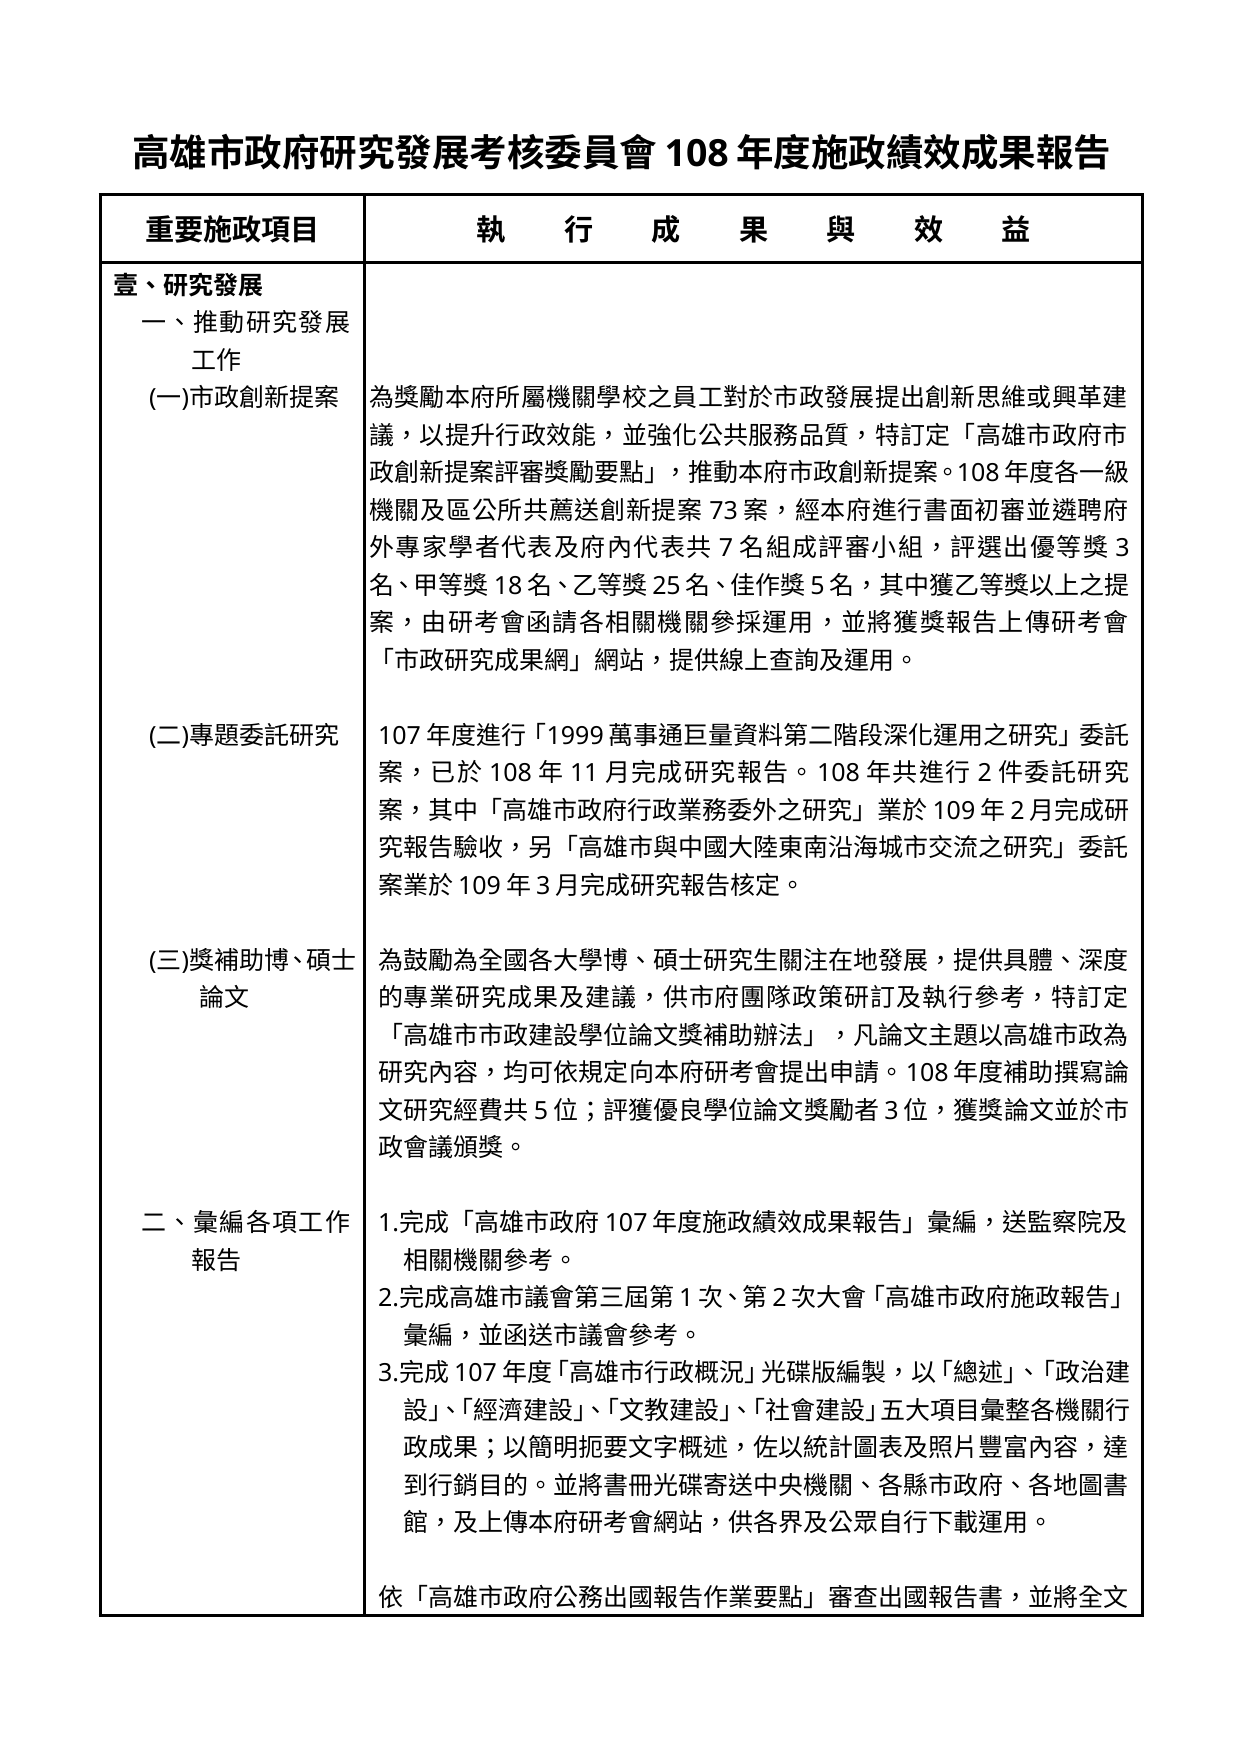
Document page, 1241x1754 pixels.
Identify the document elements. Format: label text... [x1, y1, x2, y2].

table_header 執 行 成 果 與 效 益 [366, 196, 1141, 261]
table_cell 為獎勵本府所屬機關學校之員工對於市政發展提出創新思維或興革建議，以提升行政效能，並強化公共服務品質，特訂定「高雄市政府市政創新提案評審獎勵要點」，推動本府市政創新提案。108年度各一級機關及區公所共薦送創新提案73案，經本府進行書面初審並遴聘府外專家學者代表及府內代表共7名組成評審小組，評選出優等獎3名、甲等獎18名、乙等獎25名、佳作獎5名，其中獲乙等獎以上之提案，由研考會函請各相關機關參採運用，並將獲獎報告上傳研考會「市政研究成果網」網站，提供線上查詢及運用。 107年度進行「1999萬事通巨量資料第二階段深化運用之研究」委託案，已於108年11月完成研究報告。108年共進行2件委託研究案，其中「高雄市政府行政業務委外之研究」業於109年2月完成研究報告驗收，另「高雄市與中國大陸東南沿海城市交流之研究」委託案業於109年3月完成研究報告核定。 為鼓勵為全國各大學博、碩士研究生關注在地發展，提供具體、深度的專業研究成果及建議，供市府團隊政策研訂及執行參考，特訂定「高雄市市政建設學位論文獎補助辦法」，凡論文主題以高雄市政為研究內容，均可依規定向本府研考會提出申請。108年度補助撰寫論文研究經費共5位；評獲優良學位論文獎勵者3位，獲獎論文並於市政會議頒獎。 1.完成「高雄市政府107年度施政績效成果報告」彙編，送監察院及相關機關參考。 2.完成高雄市議會第三屆第1次、第2次大會「高雄市政府施政報告」彙編，並函送市議會參考。 3.完成107年度「高雄市行政概況」光碟版編製，以「總述」、「政治建設」、「經濟建設」、「文教建設」、「社會建設」五大項目彙整各機關行政成果；以簡明扼要文字概述，佐以統計圖表及照片豐富內容，達到行銷目的。並將書冊光碟寄送中央機關、各縣市政府、各地圖書館，及上傳本府研考會網站，供各界及公眾自行下載運用。 依「高雄市政府公務出國報告作業要點」審查出國報告書，並將全文上傳於高雄市政府公務出國報告資訊網(網址: https://khreport.kcg.gov.tw)供各界研究參考。出國報告書之建議事項，函請相關機關研究參採。 1.107年度「第2屆政府服務獎」評獎，經由國發會初審、決審程序，於108年6月20日公布獲獎名單，六龜區衛生所榮獲「整體服務類機關獎」、地政局榮獲「專案規劃類機關獎」、稅捐稽徵處獲入圍獎，行政院業於108年7月9日頒獎表揚。 2.本府依據國發會108年12月10日函頒「政府服務獎評獎實施計畫」，辦理109年度(第3屆政府服務奬)參獎機關推薦作業。本府將依實施計畫進行相關評審作業後，擇優推薦本府機關於109年5月報名參獎。 3.依據行政院頒「政府服務躍升方案」修訂「高雄市政府提升服務實施計畫」，供各機關據以修訂執行計畫及工作計畫，落實分層推動。並彙整各機關年度執行成果及創新作為，將標竿創新個案函送市府各機關參照學習。 4.108年7月26日假公務人力發展中心辦理本府年度「提升政府服務研習班」，由各機關、區公所推動為民服務業務主管及承辦人員共86人參加，以提升為民服務專業知能。 5.訂定及執行本府108年度「電話服務品質及禮貌測試實施計畫」，各機關據以訂定提升電話服務品質執行計畫。另委外辦理本府108年度電話禮貌服務品質及禮貌抽測，針對一級機關及區公所等61個機關，分上、下半年各抽測乙次，每次撥打285通測試電話，共完成570份測試樣本。上年度測試結果市府總體成績為85.5分、下半年度87.76分。108年度2次測試結果分析，皆函送受測機關參考改善。 為強化公民參與，建立公民參與機制，本府108年度 針對本市「地方創生」優先推動的區公所，補助「地方創生」前置作業公民參與經費，透過公民參與凝聚地方共識，使「地方創生」計畫更能符合在地需求，達成中央「地方創生」人口回流、地方發展的政策目標。108年度本府公民參與推動案共37案，研考會核定補助19案，補助經費達263.2萬元。其中輔導工務局辦理共融式公園公民參與說明會，108年完成改造前鎮區汕頭公園，往後本市特色公園改建亦將納入公民參與機制，讓公園更符合社區使用需求。本府亦 輔導楠梓區公所使用國發會「公共政策網路參與平台」進行I-Voting，讓公民參與更便民，為本市首例。另研考會也委外辦理公民參與培力課程，培養政府及民間在地公民種子，共計培力86位公民種子、300人次參與課程。培力民間力量，未來可望成為本市發展公民參與的支援人力，落實公民治理的民主價值；建置本市公民參與成果網並隨時更新，行銷本府推動公民參與成果，落實開放政府的施政理念。 高雄地區的大專院校培育眾多人才與學術能量，為本市建設發展及提升城市競爭力不可或缺的助力。本府以「高雄的大學‧高雄的智庫」－大學校長與市長的會議為主軸，於108年6月間辦理第13次聯誼會議，邀請大學校長出席，並由本府相關局處首長列席，進行意見交流與對話，使城市與在地大學間連結更緊密，共同促進優質大高雄城市之建構。 本府108年3月22日至28日赴香港、澳門、深圳、廈門等城市交流，促成簽訂農、漁、醫療及油品等7張備忘錄（計13.2億元）及13張合約或協議（計38.81億元），總計52.01億元。農產品108年採購目標為25.4億元，迄12月已出貨8.1億元，合約及MOU執行率31%；另漁產品迄12月成績：出貨金額5,800萬元、出貨噸數達555多公噸。 為使本府相關機關了解目前兩岸政策、城市交流狀況、相關注意事項等，特於108年6月26日至27日辦理宣導說明會。 本府108年1月至12月共接待315場次、4,927人次，以經濟、文化、醫衛、教育、農漁業、觀光及社福等多元面向，吸引陸港澳人士前來本市觀摩考察。 已於108年4月完成本府107年度中程施政計畫策略績效目標執行成果統計(整體達成率95.8%)，並就各機關執行成果落後或超越預定目標值較多的績效指標，研提改善建議後函請檢討改善，以期持續提升整體施政績效。 另為規劃未來4年施政主軸，本府各機關已依市長施政理念、重要施政目標及未來發展策略，研訂108至111年度中程施政計畫，並於108年6月核定實施，以達成「打造高雄 全台首富」的施政目標。 108年2月20日、2月21日辦理「重要施政計畫先期作業研習班」，本府各機關共計85人參加研習。 配合中央109年度重大公共建設計畫指定10億元以上計畫的審查期程，本府已於108年1月25日完成「高雄環狀輕軌建設案」府內審查會議，並由捷運局於108年2月15日將計畫書函送交通部進行審議。 依據「高雄市政府年度重要施政計畫先期作業要點」，辦理本府109年度重要施政計畫先期作業。本府109年度重要施政計畫先期作業各機關提報總經費需求(含基金、中央補助等)487億元，於108年5至6月召開22場次初審會議、7月辦理5次現勘、8月完成預算平衡，經審議核列本府公務預算94.28億元、基金預算62.53億元。 參酌行政院109年度施政方針，配合市長政策、指示及各機關年度業務發展需要，分別釐定本府109年度各項施政目標與各部門施政要項。 函請本府各機關依據109年度施政綱要研提109年度施政計畫(草案)，於108年9月9日完成彙編函送市議會。配合市議會審定市府總預算結果，再辦理施政計畫內容修正，核定本已於108年12月31日函送市議會、審計處查照及各機關作為施政之準據。 1.108年度施政計畫列管項目係依據「高雄市政府列管計畫評鑑要點」及「高雄市政府所屬各機關108年度施政計畫選項列管作業規定」辦理，截至108年12月底計列管重大施政計畫126案。 2.各列管計畫執行單位依期編製作業計畫報送本府研考會審查，並依「高雄市政府列管計畫評鑑要點」規定，每月提送執行進度，經彙整後編製月分析報告，供各機關參考。截至108年12月底各機關執行情形如次： (1)完成或進度落後未滿5%者73項，占57.9%。 (2)進度落後5%以上者53項，占42.1%。 3.於年度結束後依據「高雄市政府列管計畫評鑑要點」規定，擬訂年終考核實施計畫進行考核，107年度年終考核結果為: (1) 甲等：46案，佔28.93%。 (2) 乙等：113案，佔71.07%。 1.依據「高雄市政府所屬事業機構年度考核要點」辦理本府「107年度所屬事業機構經營績效考核」，於108年7月30日、8月6日辦理輪船公司及動產質借所複評作業，並於108年10月編印「高雄市政府所屬事業機構107年度經營績效考核報告」函送各相關主管機關及受考核機關參考。 2. 輪船公司及動產質借所考核成績均列甲等。 本府108年度基本設施補助經費為37.1億元，列管案件數148案，計召開四次公共工程督導會報檢討解決遭遇問題，截至12月底止，已結案解除列管案件數142案，整體預算執行率達98.95%，剩餘尚未執行完畢案件(6案)將繼續列管。 本府道安工作地方初評，已於108年1月21、25日辦理書面審查及綜合座談，經與會外聘委員逐一審視，評定各項計畫成績並提出改進建議事項，共計列管各機關委員建議事項辦理情形47案，各機關均已參採，並已於108年11月8日第9次道安大會決議解除列管。 1.為加強統計分析本府公文處理時效，每月依第二代公文整合系統彙整各機關一般公文、立委質詢、人民申請、人民陳情、訴願、專案管制、監察案件等七大類公文統計分析結果，並函請各機關檢討改進。 2.本府公文查訪小組為瞭解部分一、二級機關及區公所文書處理與公文管理系統之執行概況，於108年7月24日至8月19日止進行公文查訪，計訪視鳳山區公所、六龜區公所、杉林區公所、內門區公所、大社區公所、中區資源回收廠、殯葬管理處等7個機關，針對訪視結果提出建議供各該機關參考。 1.本市議會決議議員提案事項，均由各業務主管機關辦理後函復市議會，並副知提案議員及本府研考會。 2.本府研考會針對市議會議員提案執行情形予以彙編，經統計市議會第三屆第二次定期大會計660件，其中內政類62件、社政類38件、財經類50件、教育類73件、農林類90件、交通類87件、衛生環境類58件、工務類196件及法規類6件。 為建立有效之計畫管考並提升公共工程品質及進度管控，本府依政府採購法相關規定成立「工程施工查核小組」(以下簡稱查核小組)，辦理公共工程督導與查核業務。 查核小組秉持公正、專業及輔導的原則，每月以不預先通知方式針對工程品質及進度辦理查核。108年度共計查核137件工程案；複查11件，查核件數為法定查核件數(68件)之201%。 108年度獲工程會頒發查核小組績效考核成績為優等－全國第五名。 本府查核小組為督促各機關落實「公共工程標案管理資訊系統」填報作業，建立管控機制，並依本府工程施工查核小組查核補充規定，積極控管各機關於每月6日前至該系統更新各標案之每月執行進度， 108年1月至12月標案管理系統每月填報率皆為100%。 本府查核小組每月皆辦理工程標案進度書面查證(20件以上)，對於進度落後案件，優先辦理查核，並就施工中所發現之缺失督促承包商改進；如遇有需協調解決之困難問題，則邀集相關單位協商處理，督促主辦機關迅速有效解決，對於工程之進度、品質具有裨益。 1.建立本府完整通報系統 (1)本府安排專人接聽全民督工專線，隨時追蹤管考，為符個資法相關規定，本府加強宣導應由主辦機關自行聯繫通報人。 (2)本府主動控管辦理期程，確認改善情形，如須展延改善期程，則依規定同意展延。 (3)改善成果均由本府工程施工查核小組之工程人員確認，確認完成改善後才予以結案。 2.建置協調及整合機制平台 經統計108年度計有2件通報內容涉職安事項，除通知工程主辦機關積極改善外，亦請相關機關依權責辦理。 3.通報案件追蹤情形 (1)本年度有19件填報滿意度，均為滿意，比例達100%。另訂有「本府因應全民督工改善情形民眾不滿意案件之處理機制」，針對不滿意案件再進一步瞭解與處理。 (2)109年1月17日召開108年度「全民監督公共工程」辦理情形檢討會議，邀請108年度受通報件數較多工程及應精進案之主辦機關進行檢討。 4.特殊績效表現 (1)本年度針對督工案共計查核21件工程，查核率達32.8%。 (2)本年度本府請高雄市有線電視刊播跑馬燈，以及交通局於大、小型CMS及停車場電子看板，分別於上下年度各宣導全民督工通報專線暨網路通報系統1次。 (3)本市民眾聚集處刊播LED電子看板宣導標語。 (4)對大專院校學生簡介查核實務暨宣導全民督工業務。 5.績效優異 108年度獲工程會頒發全民督工督辦績效成績為「優等」。 為提升本府工程人員專業知能，於108年度辦理機關提升工程人員品質教育訓練課程12場，以期有效提升本府工程人員及承攬廠商素質，並促進工程經驗交流與借鏡： 1.108年3月8日與人發中心合辦「路面工程品質管理實務班」教育訓練，計有48人參加。 2.108年3月13日與海洋局合辦「108年度第1次工程監造計畫、品質計畫審查及人員培訓專案-蚵子寮漁港碼頭及景觀改造工程」教育訓練，計有25人參加。 3.108年4月24日與新工處合辦「108年度第2次工程監造計畫、品質計畫審查及人員培訓專案-高雄市濱海聯外道路開闢工程（北段道路0K~2K+100）（第一期）」教育訓練，計有27人參加。 4.108年6月12日與教育局合辦「補強工程施工重點及查核常見缺失」教育訓練，計有88人參加。 5.108年6月14日與人發中心合辦「常見行道樹認識、選擇與維護研習班」教育訓練，計有47人參加。 6.108年8月9日與土開處合辦「108年度第3次工程監造計畫、品質計畫審查及人員培訓專案-高雄市第92期市地重劃工程」教育訓練，計有35人參加。 7.108年8月29日辦理「108年度品質預警機制」教育訓練（第一場），計有105人參加。 8.108年8月30日與民政局合辦「108年度民生工程實務」教育訓練（第一場），計有83人參加。 9.108年9月7日與民政局合辦「廳舍延壽計畫-制震工法查核重點與常見缺失及鋼結構施工實務」教育訓練，計有106人參加。 10.108年11月1日與高雄市工程技術顧問商業同業公會合辦108年度「民生工程設計及監造實務」教育訓練，計有100人參加。 11.108年12月5日辦理「108年度品質預警機制」教育訓練（第二場），計有109人參加。 12.108年12月19日與民政局合辦「108年度民生工程實務」教育訓練（第二場），計有62人參加。 聯合服務中心設立於市府四維行政中心一樓，係為民服務單一窗口，提供民眾貼心服務及多元反映管道，包括面對面、電話、網路(市長信箱)、書面及傳真等陳情方式，並透過線上即時服務系統嚴謹管考各機關人民陳情案件之處理。各類服務成果如下： 1.人民陳情受理 提供民眾電話、臨櫃、網路(市長信箱)、書面及傳真的多元反映管道，並由「線上即時服務系統ServiceOnline」，後送承辦機關處理，自108年1月至12月服務案件數為212,642件(含市長信箱1,779件及人民陳情210,863件)。 2.法律諮詢 為實踐「幸福大高雄」承諾，並貫徹「高高平」及「權益從優」原則，因應大高雄地區法律服務之需求，高雄市政府除四維行政中心外，並於本市三山(鳳山、旗山、岡山)區公所，提供免費法律諮詢服務，自108年1月至12月受理法律諮詢服務共14,868人次。 3.保健服務 提供市民測量血壓服務，服務時間為每週一至週五上午8：00至下午17:30，自108年1月至12月計服務467人次。 4.本府話務中心營運成效 (1)24小時不打烊全年無休服務 本府話務中心自98年10月1日正式改採1999免付費電話以來，話務處理量大幅提升，統計話務中心108年1月至12月電話總處理量計860,940通，平均每月計71,745通，服務滿意度調查平均為98.1%。其中諮詢類案件佔總進線處理量37.52%，線上立即回覆率為99.84％；錄案後送案件佔總進線處理量33.10%，其他類案件佔29.38%。 (2)落實弱勢優先進用身障人員 本府話務中心目前話務座席為33座席，人力為47-50人，提供市民更優質更便捷之服務。另克服萬難，落實市長「弱勢優先」原則，於1999進用中、重度身障及視障客服人員達25%。 (3)提供全時服務、排除立即危險 本府話務中心除提供24小時線上即時服務外，並建置派工通報系統，針對民眾反映需立即處理案件如：路面坑洞、路樹傾倒、路燈故障、交通號誌故障…等可能危險事項進行立即排除之處理。話務中心於接獲民眾反映前揭案件時，於第一時間以電話及線上系統同步通知權責機關迅速處理，並依據不同類型案件要求各機關於4小時內處理，並回報處理情形，希望提供市民一個安全舒適的居住環境。自108年1月至12月，受理民眾派工通報案件計97,040件，平均每月8,087件，大幅提升案件處理成效。 (4)用心體恤大高雄市民1999服務不中斷 民眾進線1999通報緊急重大案件，或因公共工程施工造成民眾意外受傷事件，皆全年無休第一時間積極投入現場協助救災救難之協調聯繫與處理，期能及時搶救市民於危急當中，維護市民生命財產之安全；並針對民眾建議需迫切處理之各項公共工程協助了解需求並督促機關儘速積極辦理。 5.推出「高雄一指通APP應用程式」 為強化服務品質，擴充多元服務管道，已完成開發APP應用軟體，於104年完成應用軟體升級，改版為高雄一指通雲端版，並於106年6月再次改版，以更便捷、迅速方式提供市民立即反映緊急案件，以提升案件處理效能，持續提供民眾派工通報、市長信箱、主動推播市政新聞、活動資訊、交通資訊、里民防災等多項功能，目前已被廣泛下載運用，截至108年12月份一指通APP總下載量達46,857次，另自108年1至12月所累計進線之市長信箱案件1,878件、派工報修案件21,521件，確實發揮擴大服務層面之效果。 6.結合智能AI技術推出1999「智能客服」機器人 1999市民服務專線，為了強化智慧治理，首度結合AI技術，自107年11月6日起推出1999「智能客服」機器人，透過文字交談，讓市民朋友在網路端就可以得到市政相關問題的回答，目前可回答交通、環保、稅捐、地政、社會、衛生等類別的問題，自108年1月至12月計有使用AI客服次數6,534人、實際問答數23,780件、順利回答比率80.0%。 1.研擬本市科技資訊推動方向及市民智慧生活服務，並召開「科技資訊導入市政治理座談會」及「研商推動高雄市民卡座談會」，將專家學者提供寶貴意見納入規劃。 2.依哈瑪星社區建置智慧路燈之經驗，於中華五路試驗智慧儲能系統，利用夜間充電、日間供電的儲能設備，解決路燈桿上的物聯網設備日間用電之需求。 3.本府與南部縣市以跨域合作的方式，共同研提需求，爭取前瞻建設「普及智慧城鄉生活應用」計畫，廠商依地方政府需求向經濟部申請補助預算方案，共同發展跨域性智慧城市數位生活應用服務。108年新增本府單獨提案1案，目前累計通過本府主導聯合提案3案及單獨提案2案，共5項提案皆執行中，另108年底新增4項提案，現正進行廠商徵案審查中。 4.辦理本府智慧城市展及資訊月活動，讓民眾及各界瞭解本府各項智慧建設與服務推動情形，行銷本市智慧城市發展的成果，提高民眾的認同感。 5.辦理AI四部曲計畫，透過產業出題、新創解題、人才培育及新創扶植方式，協助產業與本府機關提出41個AI應用需求問題，並召募全國62個新創團隊提出102個解決方案，讓企業瞭解導入數位科技升級優勢，同時創造科技市場需求，吸引新創人才到高雄創業就業。 重建本府既有「機關資訊共享平台系統」、「跨機關便民服務資訊平台-通報傳遞系統」二項系統，以API技術串接取得戶政資料、地政資料、社政資料以及稅捐資料，且相關API皆上架至城市資料平台供其他機關單位申請使用。 所開發與民眾個人資料有關的API未來亦可配合個人化數位服務機制，擴大提供相關數位服務個人化應用，建構以民為本的創新服務。 訂定城市資料平台資料集核心語彙、共通語彙及3大業務領域語彙(觀光、農業、防災)、知識本體，建立資料間彼此的關聯，符合資料開放格式4星級以上標準，提昇整體資料服務介接及應用，目前API上架總數達303筆；另針對API管理如人員異動、引用解除、資安防護如導入自然人憑證驗證、日誌稽核及IOT資料清洗(如數值合理化)，進行相關提昇及優化。 建置主題式數據地圖模板，提供本府各機關依需求針對一般性及空間性資料進行統計分析，集合相關數據指標，實作主題性數據地圖，另外也辦理PowerBI工作坊，培訓本府機關自行製作視覺化議題能力，本府共累計已建置安全、市政、觀光、防洪、路平、不動產、農漁業及衛生環境等8大類74個視覺化主題議題，例如全般刑案破獲率、預算視覺化、高雄港郵輪船期、清淤長度累計、道路改善及新闢狀況、不動產交易統計分析、農漁產外銷、空氣盒子監測資訊等議題。 於本府四維行政中心一樓中庭設置市政儀表板互動體驗區，讓民眾藉由體感互動手勢實地操作「市政儀表板」系統，不但體驗有趣的互動科技，也從中了解本府108年度各項政策實施績效，形成「找的到、看的到、摸的到」的有感市政服務。 本府全球資訊網配合本府資訊政策移轉至虛擬環境，同時增修系統功能有：導入本府搜尋引擎提供站內搜尋功能、整合本府防災資訊整合平台，讓防災資訊達到一處登錄，多處平台即時發布、英文版首頁版型改版、提供各機關自行審稿發布最新消息功能等；另外也將AQI空氣品質資訊擴大於本府所屬機關網站呈現。 擴充本府單一帳號平台認證機制，包含動態密碼、多因子驗證機制及行動設備專用認證機制，以加強本府員工使用單一認證的安全性及便利性；並針對府外人員，提供應用系統介接使用自然人憑證、google與facebook認證，提升本府各應用系統的應用彈性。 「全府搜尋引擎平台」功能提升，以擴大搜尋範圍及提升查找效率與便利性，包含擴充語意分析，提供搜尋內容推薦、以文找文；優化搜尋介面，搜尋結果頁面以分類樹目錄呈現；建立輸入搜尋關鍵字自動提示，讓使用者在開始輸入搜尋關鍵字時，系統即提示未完成關鍵字可能選項，供使用者選取。 整合本府各局處的ArcGIS Server，建置本府GIS私有雲，以提供府內機關所需圖資服務，達到資源共享的目的。同時，建立本府共用性地理資訊系統平台，對內提供本府各機關共享共用，對外提供市民優質的地理資訊服務。 針對垃圾郵件及電子郵件系統作業系統版本升級，以強化資訊安全，並提供更具彈性的電子郵件帳號建立機制，讓系統管理者可不受人事建檔限制提早建立電子郵件帳號，以因應實務操作需要。 為培育高雄在地優秀的網頁設計人才，本府與大專院校合作，提出以高雄市政府對外服務網站為實證場域，提供學校於此進行網站檢核，讓學生瞭解政府在營運網站時有哪些相關規範，透過實際的參與操作，培養學生成為優質網頁程式設計師，108年由高雄大學、正修科技大學及樹德科技大學等3所大學114位學生參與檢核238個網站，產出檢核報告供本府各機關參考以持續提升網站經營績效。 1.汰換本府基層機關老舊電腦設備計1,833台，並擴大電腦安裝防禦進階攻擊的防護軟體授權，彌補防毒軟體僅能防護已知病毒之不足，對未知惡意程式或網路攻擊能有效防範，並能降低端點遭受駭客植入後門之風險。 2.維運區域聯防平台系統，擴大納入所屬機關 (1)持續維運SOC區域聯防監控系統，使高雄市政府、屏東縣政府、臺東縣政府及澎湖縣政府形成完整區域防護網，達到區域防護成效。 (2)資安監控及防護，擴大納入本府所屬警察局、消防局、衛生局、文化局、環保局、稅捐處等6個駐外機關。 (3)持續透過資安情資分享平台，介接國家資安聯防體系，透過情資格式標準化與系統自動化之分享機制，與外界達到快速且正確傳遞分享資安威脅情資，並經由防護規則自動派送系統，自動化派送防護規則至資安防護設備，即時攔阻攻擊，降低整體區域資安事件產生之機率。 (4)建立資安事件快速應變團隊，降低資安事件產生之影響及範圍。 (5)透過弱點掃瞄共用平台，以自動化排程進行掃瞄，有效掌握網站存在的弱點或漏洞，提早發現加以修補，提升資安防護，減少駭客入侵管道。 3.完成38個戶政事務所納入本府行政網路之內，統一由本府資安設備加強防護以降低網路惡意攻擊。 4.汰換本府機房核心區域老舊對外網路交換器，提升市府網路效能，確保市府網路穩定。 推動本府主機虛擬化，減少機房主機數量、伺服器採購成本，降低電力與空調需求，提昇節能與效率。亦提供資訊系統資料災害復原及支援不同作業平台、線上資料庫之備份，進行重複資料刪除與壓縮，以確保資料毀損時可迅速回復並減少災難復原的時間。108年度已提供本府各單位100台虛擬主機服務，節省伺服器採購成本約376萬元，每年電費約190萬元。 [366, 264, 1141, 1614]
text 高雄市政府研究發展考核委員會108年度施政績效成果報告 [111, 137, 1132, 174]
table_header 重要施政項目 [102, 196, 363, 261]
table_cell 壹、研究發展 一、推動研究發展工作 (一)市政創新提案 (二)專題委託研究 (三)獎補助博、碩士論文 二、彙編各項工作報告 三、審查出國報告 四、推動爲民服務工作 五、公民參與 六、大學校長與市長聯誼會 七、大陸事務 貳、綜合計畫 ㄧ、市政計畫審查與評估 (一)推展市政建設中程計畫 (二)推動年度重要施政計畫先期作業 二、策定年度施政計畫 (一)策訂施政綱要 (二)審編施政計畫 參、管制考核 一、列管計畫評核 (一)施政計畫評核 (二)市營事業機構年度考核 (三)基本設施補助計畫案件列管 (四)道路交通安全業務督導考核 二、公文處理督導考核 三、議會議決案辦理情形彙整 肆、工程查核 一、公共工程品質查核 二、標案管理系統控管 三、公共工程進度追蹤管制及查核 四、全民督工 五、辦理工程教育訓練 伍、為民服務-聯合服務業務 陸、資訊業務 一、資訊整合規劃設計與推廣 (一)推動本市智慧城市發展 二、市政網站及郵件服務管理 (一)整合跨機關資料落實智慧化服務應用 (二)精進資料開放，擴大視覺化服務範圍 (三)提升便民服務及行政效能 三、機房網路及資安防護 完備資安防護設施，強化資安區域聯防 提升系統彈性運用，達成資源共享與節能 [102, 264, 363, 1614]
